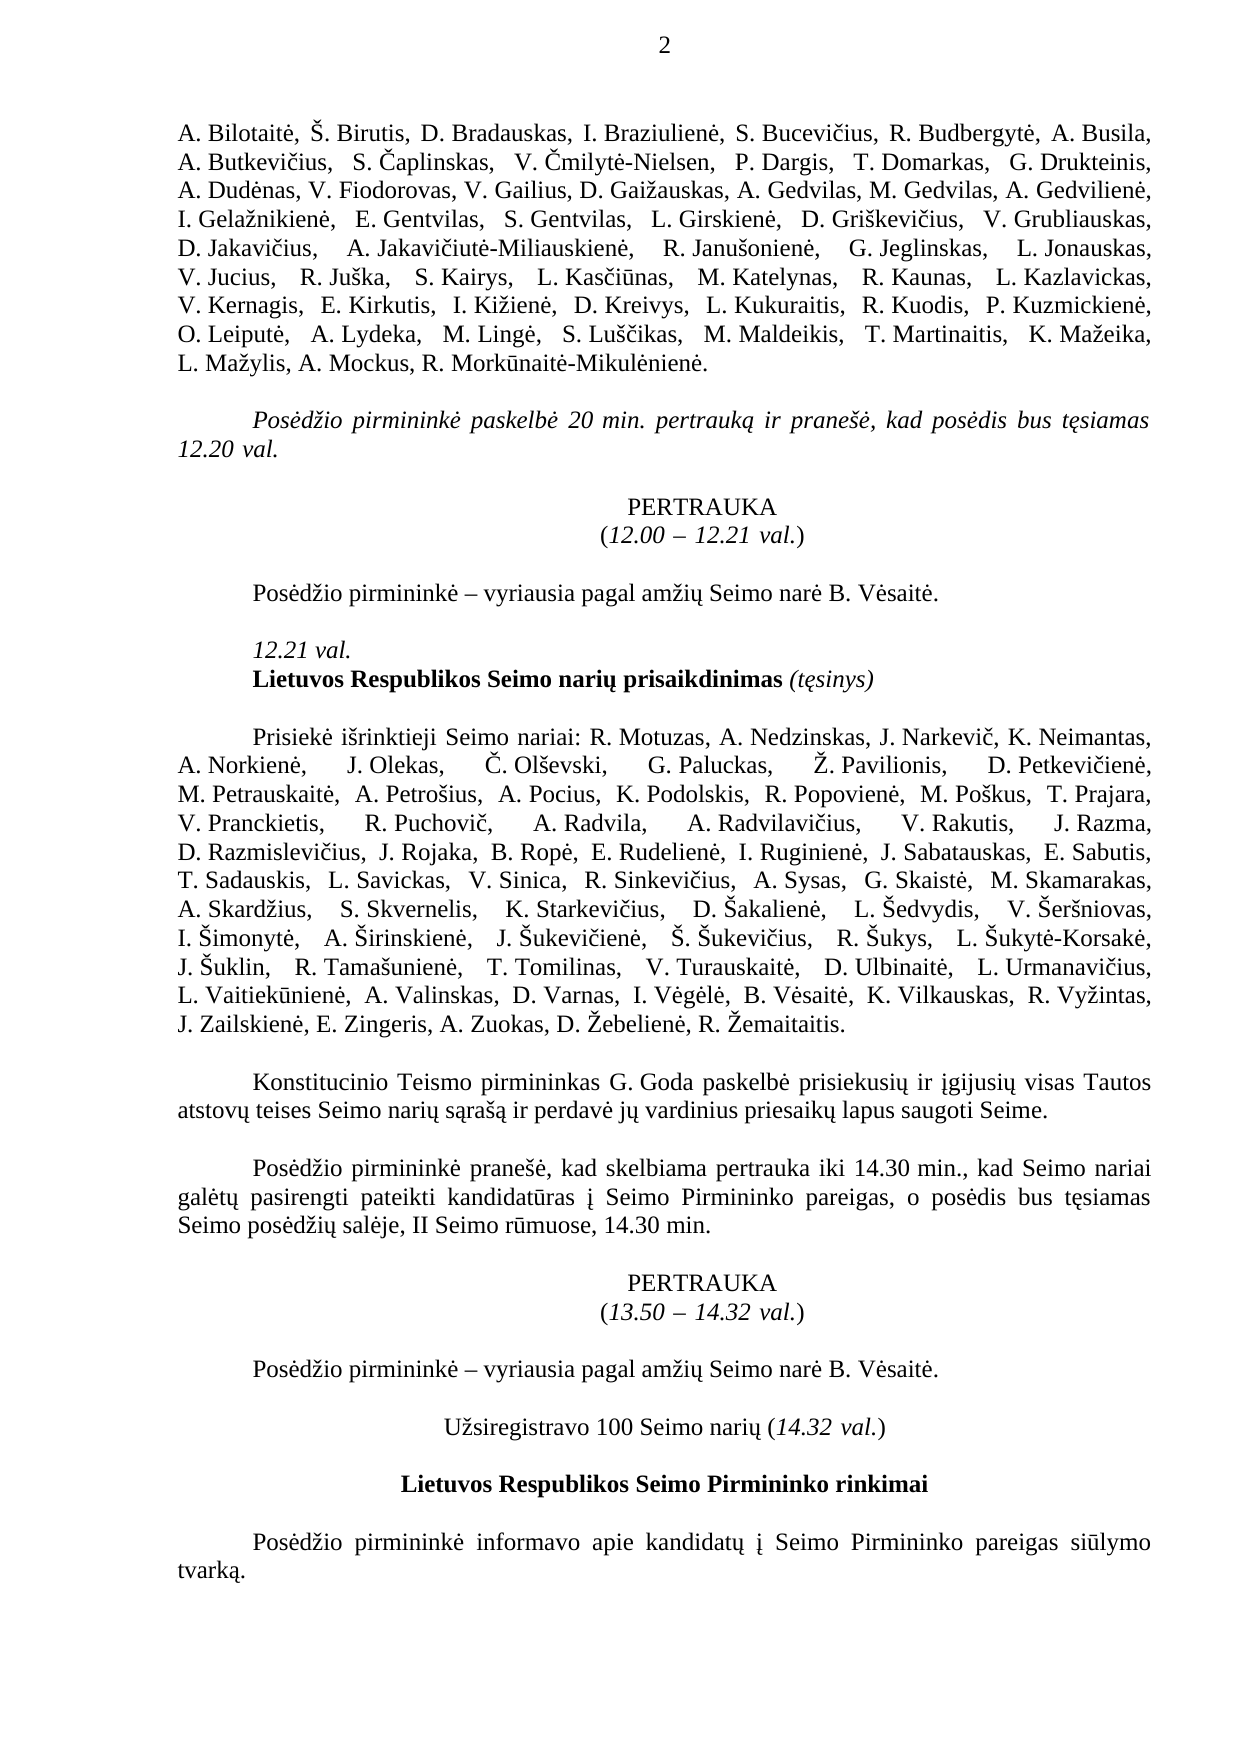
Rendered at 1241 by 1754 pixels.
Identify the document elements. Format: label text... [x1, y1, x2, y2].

text PERTRAUKA [177, 492, 1152, 521]
text PERTRAUKA [177, 1268, 1152, 1297]
text Posėdžio pirmininkė informavo apie kandidatų į Seimo Pirmininko pareigas siūlymo tvarką. [177, 1527, 1152, 1584]
text Posėdžio pirmininkė – vyriausia pagal amžių Seimo narė B. Vėsaitė. [177, 578, 1152, 607]
text 12.21 val. [177, 636, 1152, 664]
text (13.50 – 14.32 val.) [177, 1297, 1152, 1326]
text Posėdžio pirmininkė – vyriausia pagal amžių Seimo narė B. Vėsaitė. [177, 1354, 1152, 1383]
text Prisiekė išrinktieji Seimo nariai: R. Motuzas, A. Nedzinskas, J. Narkevič, K. Neimantas, A. Norkienė, J. Olekas, Č. Olševski, G. Paluckas, Ž. Pavilionis, D. Petkevičienė, M. Petrauskaitė, A. Petrošius, A. Pocius, K. Podolskis, R. Popovienė, M. Poškus, T. Prajara, V. Pranckietis, R. Puchovič, A. Radvila, A. Radvilavičius, V. Rakutis, J. Razma, D. Razmislevičius, J. Rojaka, B. Ropė, E. Rudelienė, I. Ruginienė, J. Sabatauskas, E. Sabutis, T. Sadauskis, L. Savickas, V. Sinica, R. Sinkevičius, A. Sysas, G. Skaistė, M. Skamarakas, A. Skardžius, S. Skvernelis, K. Starkevičius, D. Šakalienė, L. Šedvydis, V. Šeršniovas, I. Šimonytė, A. Širinskienė, J. Šukevičienė, Š. Šukevičius, R. Šukys, L. Šukytė-Korsakė, J. Šuklin, R. Tamašunienė, T. Tomilinas, V. Turauskaitė, D. Ulbinaitė, L. Urmanavičius, L. Vaitiekūnienė, A. Valinskas, D. Varnas, I. Vėgėlė, B. Vėsaitė, K. Vilkauskas, R. Vyžintas, J. Zailskienė, E. Zingeris, A. Zuokas, D. Žebelienė, R. Žemaitaitis. [177, 722, 1152, 1038]
text Posėdžio pirmininkė paskelbė 20 min. pertrauką ir pranešė, kad posėdis bus tęsiamas 12.20 val. [177, 406, 1152, 463]
text Konstitucinio Teismo pirmininkas G. Goda paskelbė prisiekusių ir įgijusių visas Tautos atstovų teises Seimo narių sąrašą ir perdavė jų vardinius priesaikų lapus saugoti Seime. [177, 1067, 1152, 1124]
text (12.00 – 12.21 val.) [177, 521, 1152, 549]
text Užsiregistravo 100 Seimo narių (14.32 val.) [177, 1412, 1152, 1441]
text Posėdžio pirmininkė pranešė, kad skelbiama pertrauka iki 14.30 min., kad Seimo nariai galėtų pasirengti pateikti kandidatūras į Seimo Pirmininko pareigas, o posėdis bus tęsiamas Seimo posėdžių salėje, II Seimo rūmuose, 14.30 min. [177, 1153, 1152, 1239]
text Lietuvos Respublikos Seimo narių prisaikdinimas (tęsinys) [177, 664, 1152, 693]
text Lietuvos Respublikos Seimo Pirmininko rinkimai [177, 1469, 1152, 1498]
text A. Bilotaitė, Š. Birutis, D. Bradauskas, I. Braziulienė, S. Bucevičius, R. Budbergytė, A. Busila, A. Butkevičius, S. Čaplinskas, V. Čmilytė-Nielsen, P. Dargis, T. Domarkas, G. Drukteinis, A. Dudėnas, V. Fiodorovas, V. Gailius, D. Gaižauskas, A. Gedvilas, M. Gedvilas, A. Gedvilienė, I. Gelažnikienė, E. Gentvilas, S. Gentvilas, L. Girskienė, D. Griškevičius, V. Grubliauskas, D. Jakavičius, A. Jakavičiutė-Miliauskienė, R. Janušonienė, G. Jeglinskas, L. Jonauskas, V. Jucius, R. Juška, S. Kairys, L. Kasčiūnas, M. Katelynas, R. Kaunas, L. Kazlavickas, V. Kernagis, E. Kirkutis, I. Kižienė, D. Kreivys, L. Kukuraitis, R. Kuodis, P. Kuzmickienė, O. Leiputė, A. Lydeka, M. Lingė, S. Luščikas, M. Maldeikis, T. Martinaitis, K. Mažeika, L. Mažylis, A. Mockus, R. Morkūnaitė-Mikulėnienė. [177, 118, 1152, 377]
